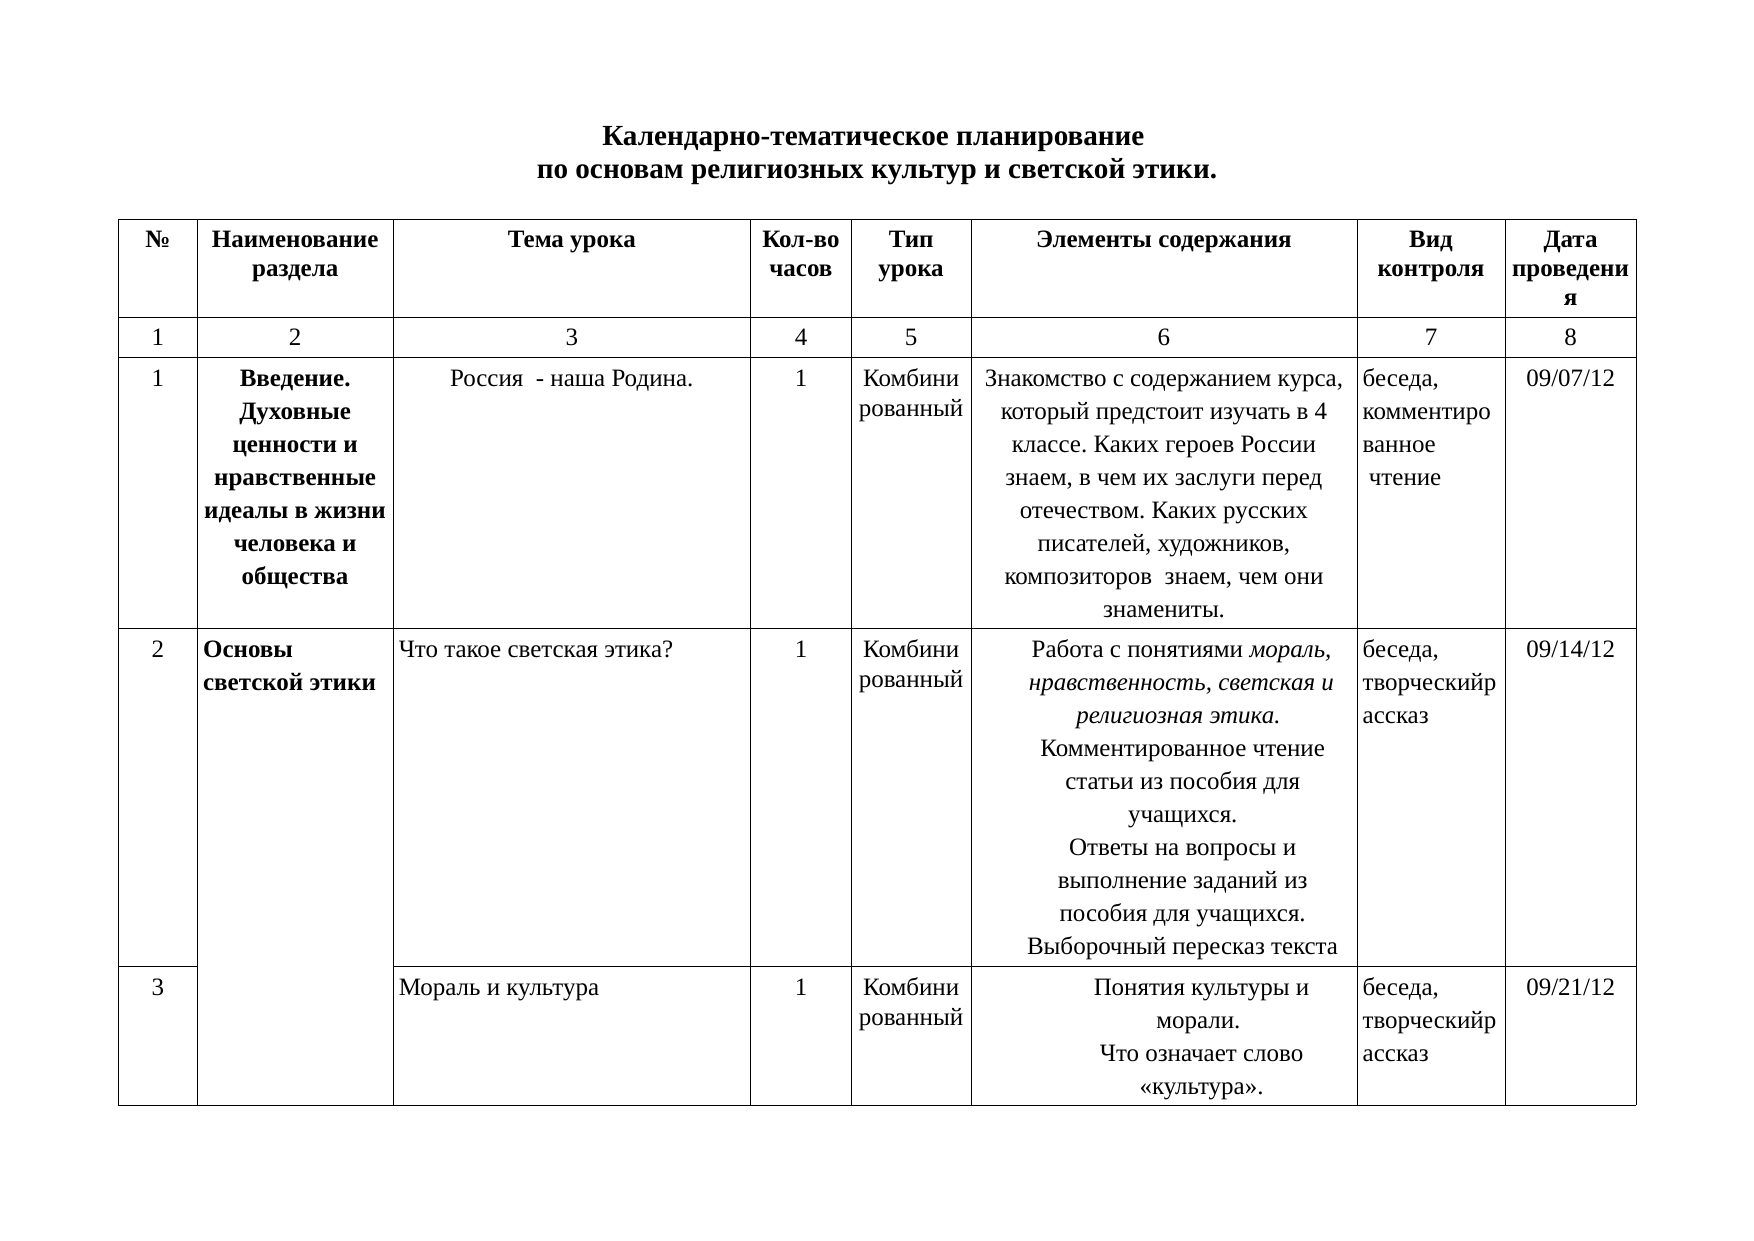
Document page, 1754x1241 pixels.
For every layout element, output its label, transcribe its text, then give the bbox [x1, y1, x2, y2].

table_header Тип урока [852, 220, 971, 317]
table_cell беседа, комментиро ванное чтение [1358, 358, 1505, 628]
table_header № [119, 220, 197, 317]
table_header Элементы содержания [972, 220, 1357, 317]
table_cell 8 [1506, 318, 1636, 357]
table_cell Знакомство с содержанием курса, который предстоит изучать в 4 классе. Каких героев России знаем, в чем их заслуги перед отечеством. Каких русских писателей, художников, композиторов знаем, чем они знамениты. [972, 358, 1357, 628]
table_cell Работа с понятиями мораль, нравственность, светская и религиозная этика. Комментированное чтение статьи из пособия для учащихся. Ответы на вопросы и выполнение заданий из пособия для учащихся. Выборочный пересказ текста [972, 629, 1357, 966]
table_cell 1 [751, 629, 851, 966]
text Календарно-тематическое планирование [118, 118, 1636, 152]
table_cell Россия - наша Родина. [394, 358, 750, 628]
table_cell Комбинированный [852, 358, 971, 628]
table_cell 6 [972, 318, 1357, 357]
table_header Наименование раздела [198, 220, 393, 317]
table_cell 7 [1358, 318, 1505, 357]
table_cell 2 [198, 318, 393, 357]
table_cell 21.09.12 [1506, 967, 1636, 1105]
table_cell беседа, творческийрассказ [1358, 967, 1505, 1105]
table_header Вид контроля [1358, 220, 1505, 317]
table_cell 1 [751, 358, 851, 628]
table_cell беседа, творческийрассказ [1358, 629, 1505, 966]
table_cell 1 [119, 358, 197, 628]
table_cell Комбинированный [852, 629, 971, 966]
table_cell 1 [751, 967, 851, 1105]
table_header Тема урока [394, 220, 750, 317]
table_cell 14.09.12 [1506, 629, 1636, 966]
table_cell Основы светской этики [198, 629, 393, 1105]
table_cell 3 [394, 318, 750, 357]
table_cell 2 [119, 629, 197, 966]
table_cell Понятия культуры и морали. Что означает слово «культура». [972, 967, 1357, 1105]
table_cell Мораль и культура [394, 967, 750, 1105]
table_cell 4 [751, 318, 851, 357]
table_cell 07.09.12 [1506, 358, 1636, 628]
table_cell 1 [119, 318, 197, 357]
table_header Кол-во часов [751, 220, 851, 317]
table_cell Введение. Духовные ценности и нравственные идеалы в жизни человека и общества [198, 358, 393, 628]
table_cell 5 [852, 318, 971, 357]
table_cell 3 [119, 967, 197, 1105]
table_header Дата проведения [1506, 220, 1636, 317]
table_cell Что такое светская этика? [394, 629, 750, 966]
table_cell Комбинированный [852, 967, 971, 1105]
text по основам религиозных культур и светской этики. [118, 152, 1636, 185]
